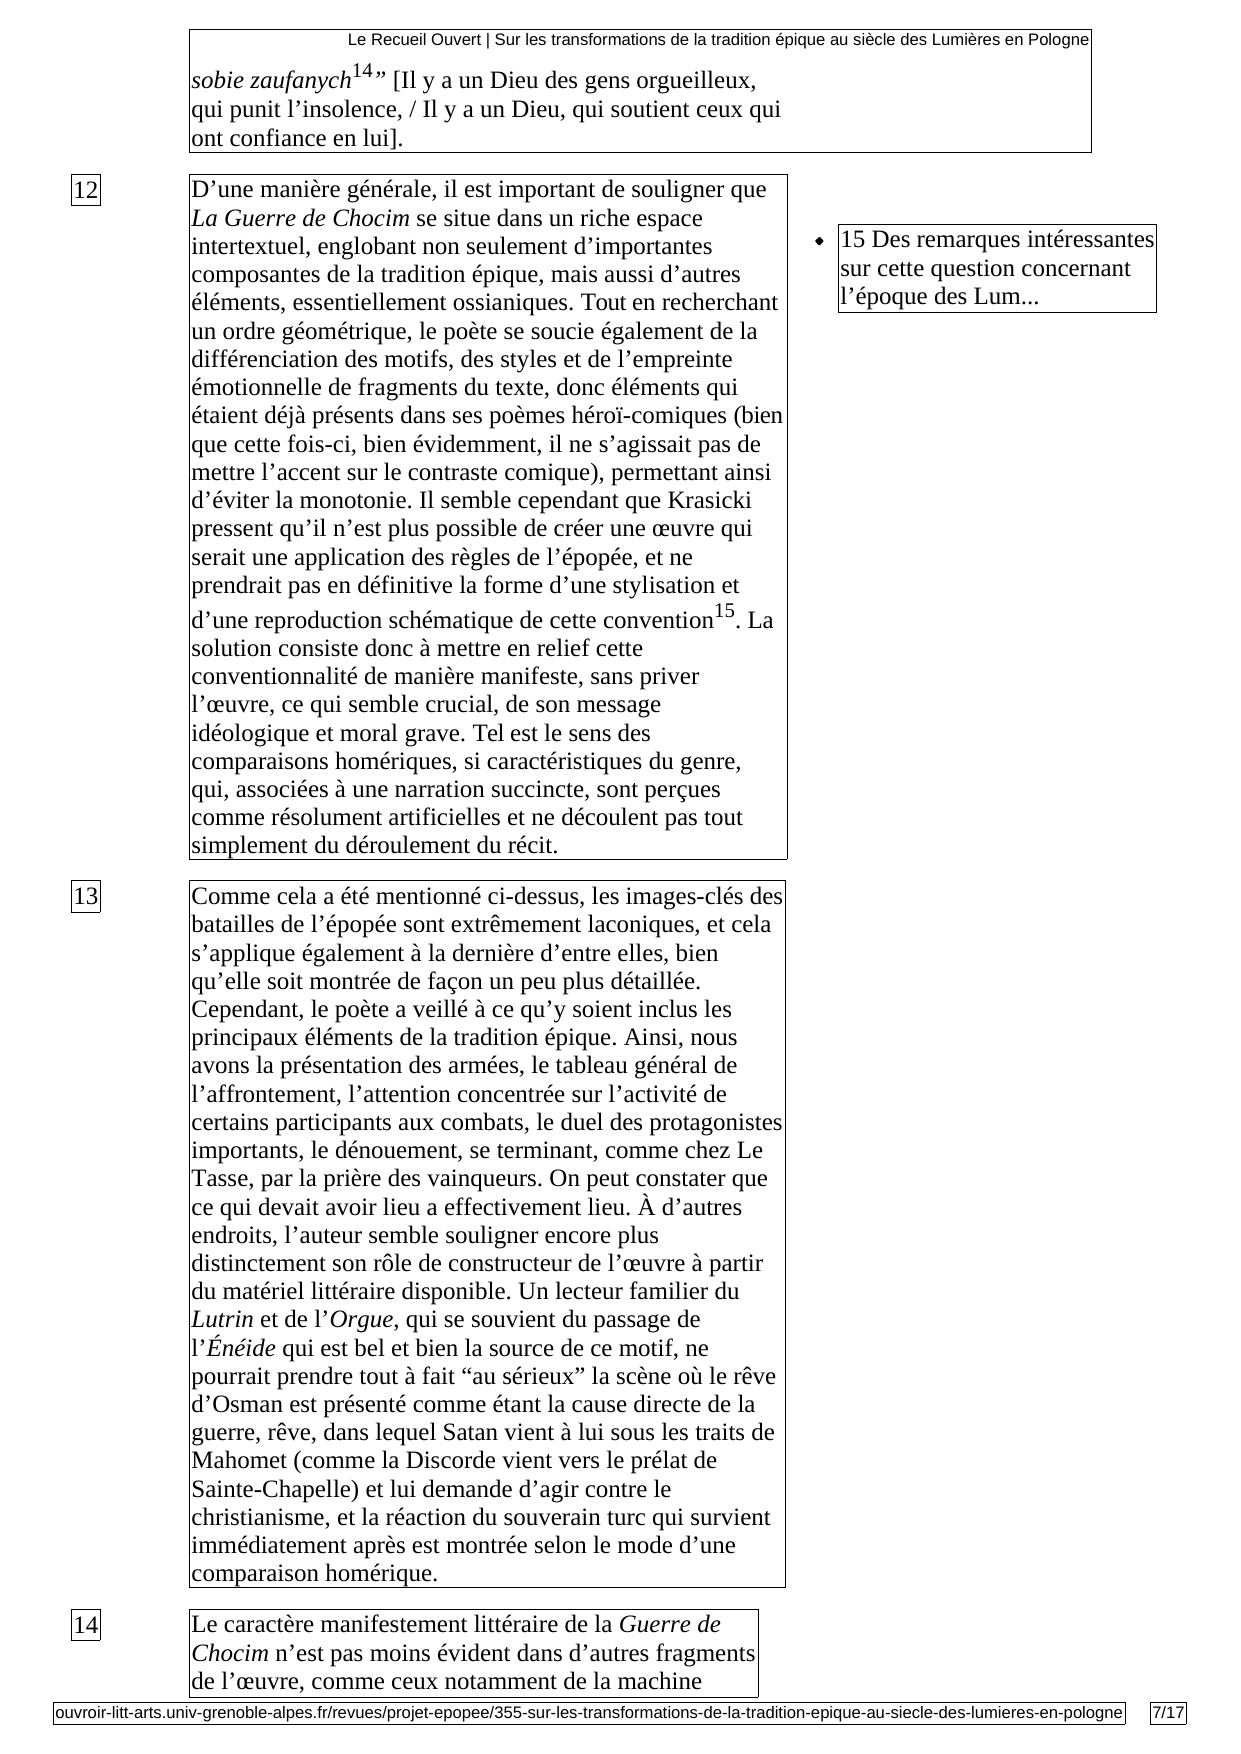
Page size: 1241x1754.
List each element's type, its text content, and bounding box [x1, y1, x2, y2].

text 13 [73, 881, 100, 910]
text Cependant, le poète a veillé à ce qu’y soient inclus les principaux éléments de la tradition épique. Ainsi, nous avons la présentation des armées, le tableau général de l’affrontement, l’attention concentrée sur l’activité de certains participants aux combats, le duel des protagonistes importants, le dénouement, se terminant, comme chez Le Tasse, par la prière des vainqueurs. On peut constater que ce qui devait avoir lieu a effectivement lieu. À d’autres endroits, l’auteur semble souligner encore plus distinctement son rôle de constructeur de l’œuvre à partir du matériel littéraire disponible. Un lecteur familier du Lutrin et de l’Orgue, qui se souvient du passage de l’Énéide qui est bel et bien la source de ce motif, ne pourrait prendre tout à fait “au sérieux” la scène où le rêve d’Osman est présenté comme étant la cause directe de la guerre, rêve, dans lequel Satan vient à lui sous les traits de Mahomet (comme la Discorde vient vers le prélat de Sainte-Chapelle) et lui demande d’agir contre le christianisme, et la réaction du souverain turc qui survient immédiatement après est montrée selon le mode d’une comparaison homérique. [191, 994, 783, 1587]
text ouvroir-litt-arts.univ-grenoble-alpes.fr/revues/projet-epopee/355-sur-les-transformations-de-la-tradition-epique-au-siecle-des-lumieres-en-pologne [55, 1703, 1125, 1722]
text Le Recueil Ouvert | Sur les transformations de la tradition épique au siècle des Lumières en Pologne [348, 30, 1091, 49]
text 12 [73, 175, 100, 203]
text 14 [73, 1610, 100, 1638]
text Comme cela a été mentionné ci-dessus, les images-clés des batailles de l’épopée sont extrêmement laconiques, et cela s’applique également à la dernière d’entre elles, bien qu’elle soit montrée de façon un peu plus détaillée. [191, 882, 785, 994]
text Le caractère manifestement littéraire de la Guerre de Chocim n’est pas moins évident dans d’autres fragments de l’œuvre, comme ceux notamment de la machine [191, 1610, 757, 1695]
text sobie zaufanych14” [Il y a un Dieu des gens orgueilleux, qui punit l’insolence, / Il y a un Dieu, qui soutient ceux qui ont confiance en lui]. [191, 60, 783, 152]
text 15 Des remarques intéressantes sur cette question concernant l’époque des Lum... [840, 225, 1156, 310]
text D’une manière générale, il est important de souligner que La Guerre de Chocim se situe dans un riche espace intertextuel, englobant non seulement d’importantes composantes de la tradition épique, mais aussi d’autres éléments, essentiellement ossianiques. Tout en recherchant un ordre géométrique, le poète se soucie également de la différenciation des motifs, des styles et de l’empreinte émotionnelle de fragments du texte, donc éléments qui étaient déjà présents dans ses poèmes héroï-comiques (bien que cette fois-ci, bien évidemment, il ne s’agissait pas de mettre l’accent sur le contraste comique), permettant ainsi d’éviter la monotonie. Il semble cependant que Krasicki pressent qu’il n’est plus possible de créer une œuvre qui serait une application des règles de l’épopée, et ne prendrait pas en définitive la forme d’une stylisation et d’une reproduction schématique de cette convention15. La solution consiste donc à mettre en relief cette conventionnalité de manière manifeste, sans priver l’œuvre, ce qui semble crucial, de son message idéologique et moral grave. Tel est le sens des comparaisons homériques, si caractéristiques du genre, qui, associées à une narration succincte, sont perçues comme résolument artificielles et ne découlent pas tout simplement du déroulement du récit. [191, 175, 784, 859]
text 7/17 [1152, 1703, 1186, 1722]
